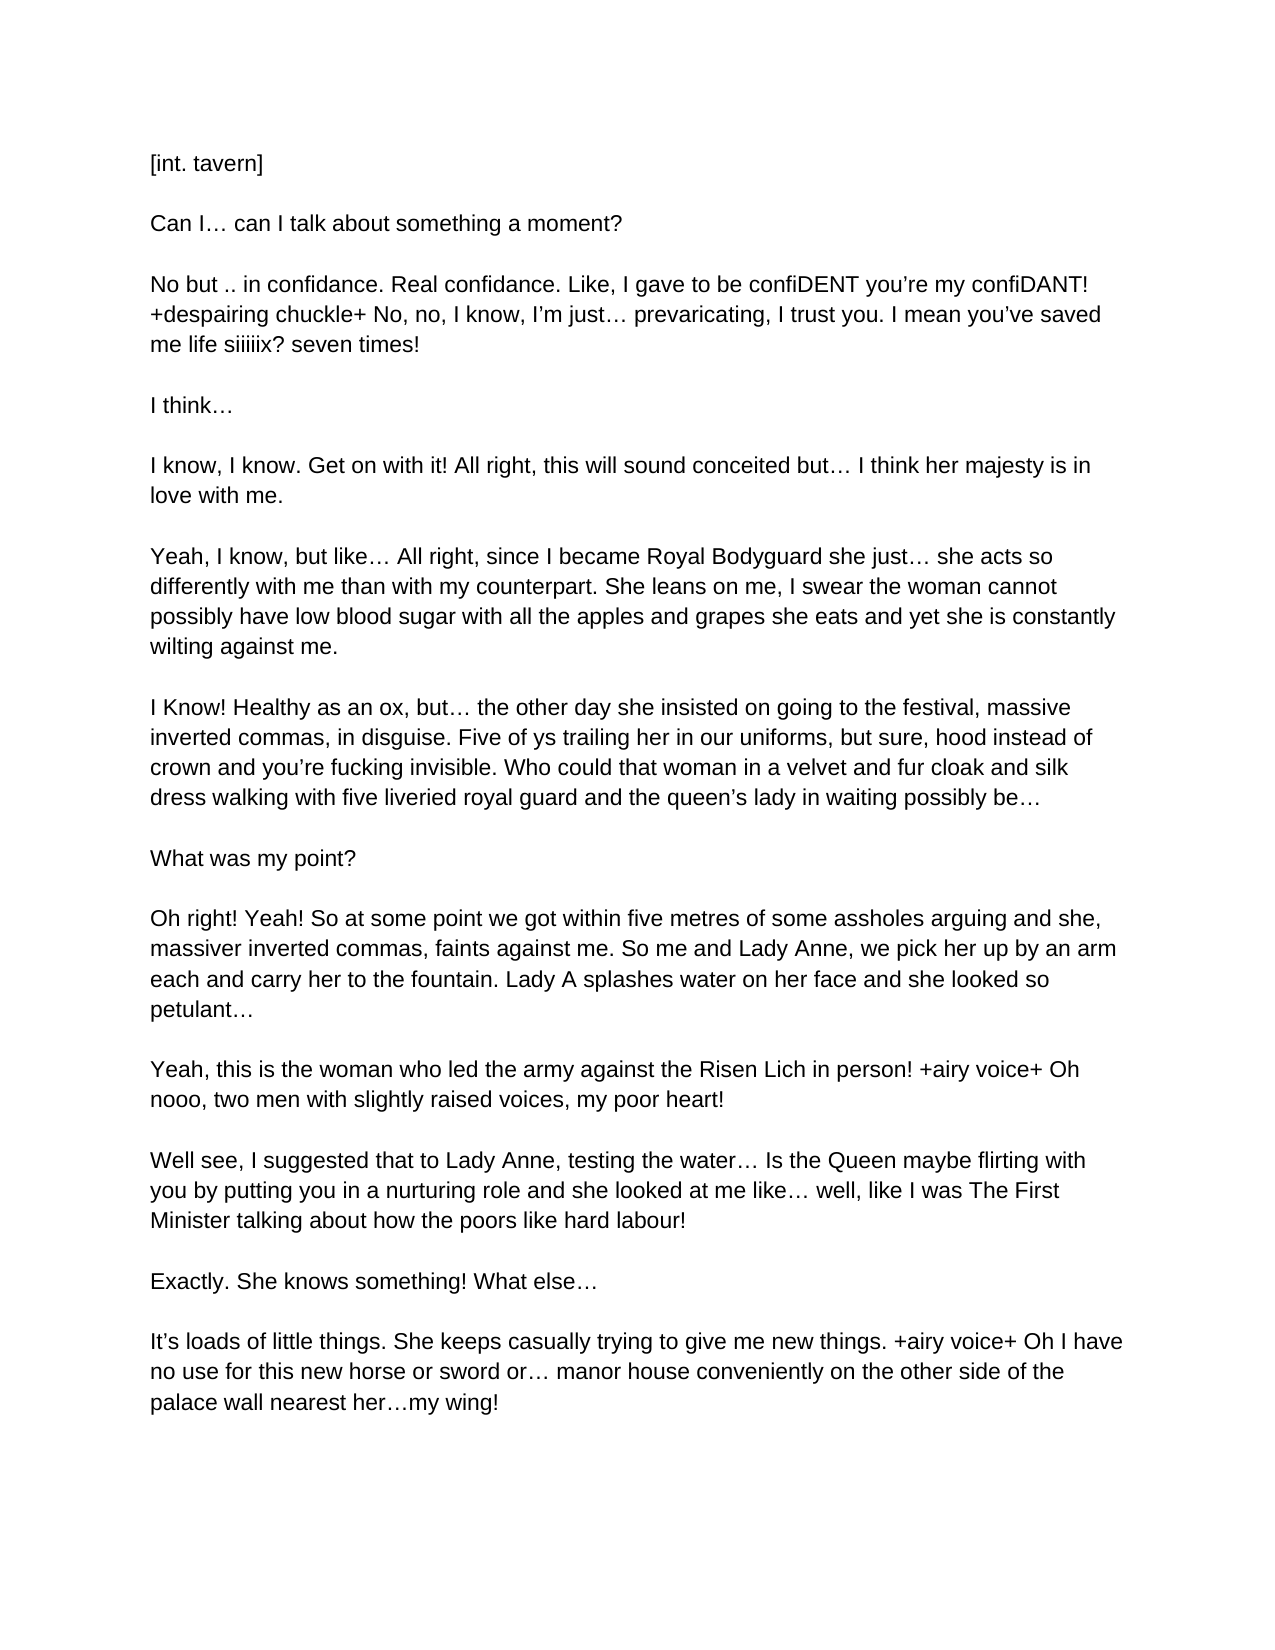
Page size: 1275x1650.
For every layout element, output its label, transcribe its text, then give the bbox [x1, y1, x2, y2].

text What was my point? [150, 845, 1125, 871]
text I Know! Healthy as an ox, but… the other day she insisted on going to the festival, massive inverted commas, in disguise. Five of ys trailing her in our uniforms, but sure, hood instead of crown and you’re fucking invisible. Who could that woman in a velvet and fur cloak and silk dress walking with five liveried royal guard and the queen’s lady in waiting possibly be… [150, 694, 1125, 811]
text No but .. in confidance. Real confidance. Like, I gave to be confiDENT you’re my confiDANT! +despairing chuckle+ No, no, I know, I’m just… prevaricating, I trust you. I mean you’ve saved me life siiiiix? seven times! [150, 271, 1125, 358]
text I know, I know. Get on with it! All right, this will sound conceited but… I think her majesty is in love with me. [150, 452, 1125, 509]
text Exactly. She knows something! What else… [150, 1268, 1125, 1294]
text It’s loads of little things. She keeps casually trying to give me new things. +airy voice+ Oh I have no use for this new horse or sword or… manor house conveniently on the other side of the palace wall nearest her…my wing! [150, 1328, 1125, 1415]
text [int. tavern] [150, 150, 1125, 176]
text Yeah, I know, but like… All right, since I became Royal Bodyguard she just… she acts so differently with me than with my counterpart. She leans on me, I swear the woman cannot possibly have low blood sugar with all the apples and grapes she eats and yet she is constantly wilting against me. [150, 543, 1125, 660]
text Oh right! Yeah! So at some point we got within five metres of some assholes arguing and she, massiver inverted commas, faints against me. So me and Lady Anne, we pick her up by an arm each and carry her to the fountain. Lady A splashes water on her face and she looked so petulant… [150, 905, 1125, 1022]
text I think… [150, 392, 1125, 418]
text Yeah, this is the woman who led the army against the Risen Lich in person! +airy voice+ Oh nooo, two men with slightly raised voices, my poor heart! [150, 1056, 1125, 1113]
text Can I… can I talk about something a moment? [150, 210, 1125, 237]
text Well see, I suggested that to Lady Anne, testing the water… Is the Queen maybe flirting with you by putting you in a nurturing role and she looked at me like… well, like I was The First Minister talking about how the poors like hard labour! [150, 1147, 1125, 1234]
